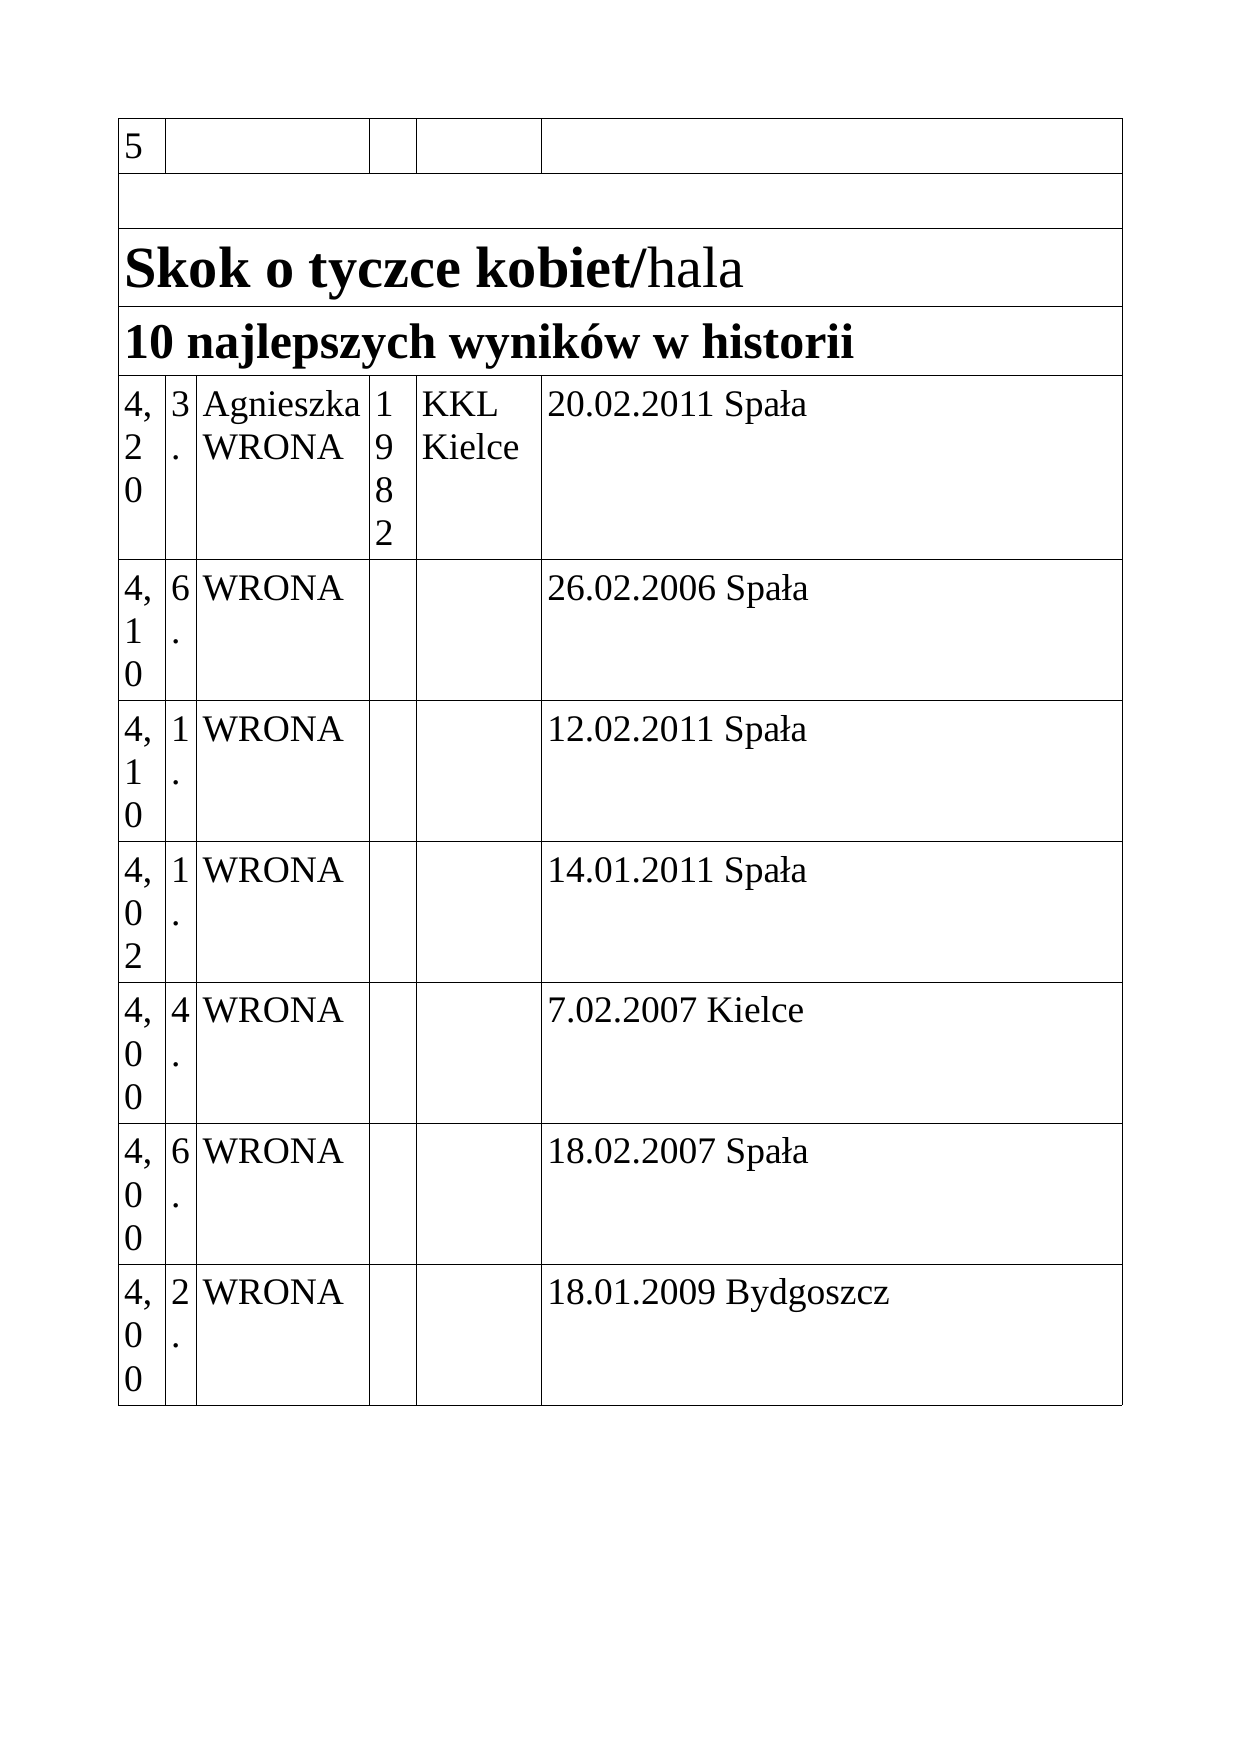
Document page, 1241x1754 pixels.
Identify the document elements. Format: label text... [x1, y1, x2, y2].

table_cell WRONA [197, 1124, 369, 1264]
table_cell 14.01.2011 Spała [542, 842, 1122, 982]
table_cell 1982 [370, 376, 416, 559]
table_cell [542, 119, 1122, 173]
table_cell 4,00 [119, 1124, 165, 1264]
table_cell [417, 1124, 541, 1264]
table_cell 4,00 [119, 1265, 165, 1405]
table_cell 26.02.2006 Spała [542, 560, 1122, 700]
table_cell [370, 119, 416, 173]
table_cell 1. [166, 701, 196, 841]
table_cell [417, 119, 541, 173]
table_cell [119, 174, 1122, 227]
table_cell 4,20 [119, 376, 165, 559]
table_cell 10 najlepszych wyników w historii [119, 307, 1122, 375]
table_cell [417, 701, 541, 841]
table_cell 5 [119, 119, 165, 173]
table_cell 4. [166, 983, 196, 1123]
table_cell [370, 842, 416, 982]
table_cell 4,02 [119, 842, 165, 982]
table_cell Agnieszka WRONA [197, 376, 369, 559]
table_cell [417, 1265, 541, 1405]
table_cell [370, 1265, 416, 1405]
table_cell [370, 701, 416, 841]
table_cell 4,00 [119, 983, 165, 1123]
table_cell 2. [166, 1265, 196, 1405]
table_cell 20.02.2011 Spała [542, 376, 1122, 559]
table_cell [370, 983, 416, 1123]
table_cell [370, 1124, 416, 1264]
table_cell 18.01.2009 Bydgoszcz [542, 1265, 1122, 1405]
table_cell 4,10 [119, 701, 165, 841]
table_cell KKL Kielce [417, 376, 541, 559]
table_cell [370, 560, 416, 700]
table_cell Skok o tyczce kobiet/hala [119, 229, 1122, 306]
table_cell WRONA [197, 560, 369, 700]
table_cell 6. [166, 1124, 196, 1264]
table_cell 18.02.2007 Spała [542, 1124, 1122, 1264]
table_cell 3. [166, 376, 196, 559]
table_cell [417, 560, 541, 700]
table_cell 4,10 [119, 560, 165, 700]
table_cell [166, 119, 369, 173]
table_cell WRONA [197, 1265, 369, 1405]
table_cell WRONA [197, 842, 369, 982]
table_cell 1. [166, 842, 196, 982]
table_cell 6. [166, 560, 196, 700]
table_cell [417, 842, 541, 982]
table_cell [417, 983, 541, 1123]
table_cell 12.02.2011 Spała [542, 701, 1122, 841]
table_cell WRONA [197, 983, 369, 1123]
table_cell 7.02.2007 Kielce [542, 983, 1122, 1123]
table_cell WRONA [197, 701, 369, 841]
